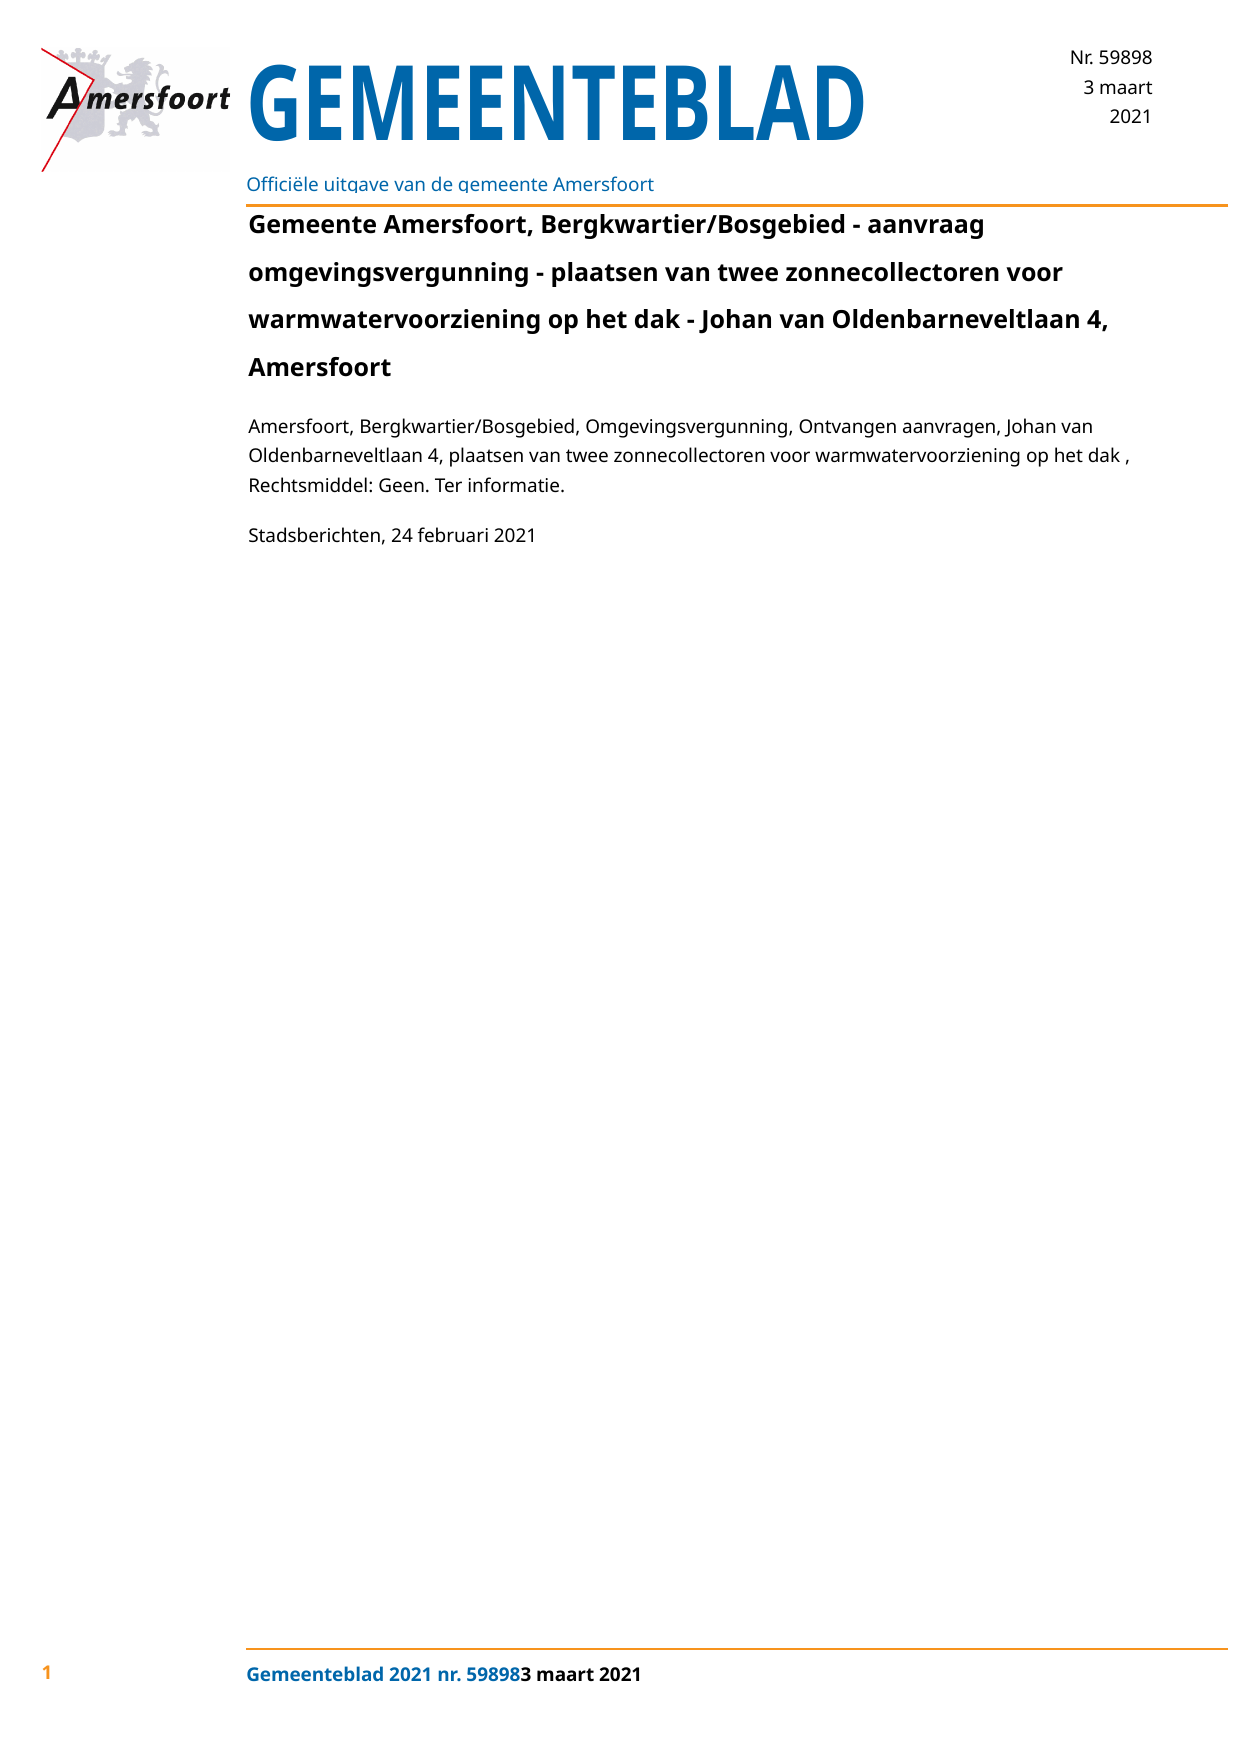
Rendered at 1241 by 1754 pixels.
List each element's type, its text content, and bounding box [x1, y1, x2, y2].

picture [41, 47, 231, 172]
text Amersfoort, Bergkwartier/Bosgebied, Omgevingsvergunning, Ontvangen aanvragen, Johan van Oldenbarneveltlaan 4, plaatsen van twee zonnecollectoren voor warmwatervoorziening op het dak , Rechtsmiddel: Geen. Ter informatie. [248, 413, 1152, 498]
text Stadsberichten, 24 februari 2021 [248, 523, 1152, 548]
text Gemeente Amersfoort, Bergkwartier/Bosgebied - aanvraag omgevingsvergunning - plaatsen van twee zonnecollectoren voor warmwatervoorziening op het dak - Johan van Oldenbarneveltlaan 4, Amersfoort [248, 207, 1152, 384]
